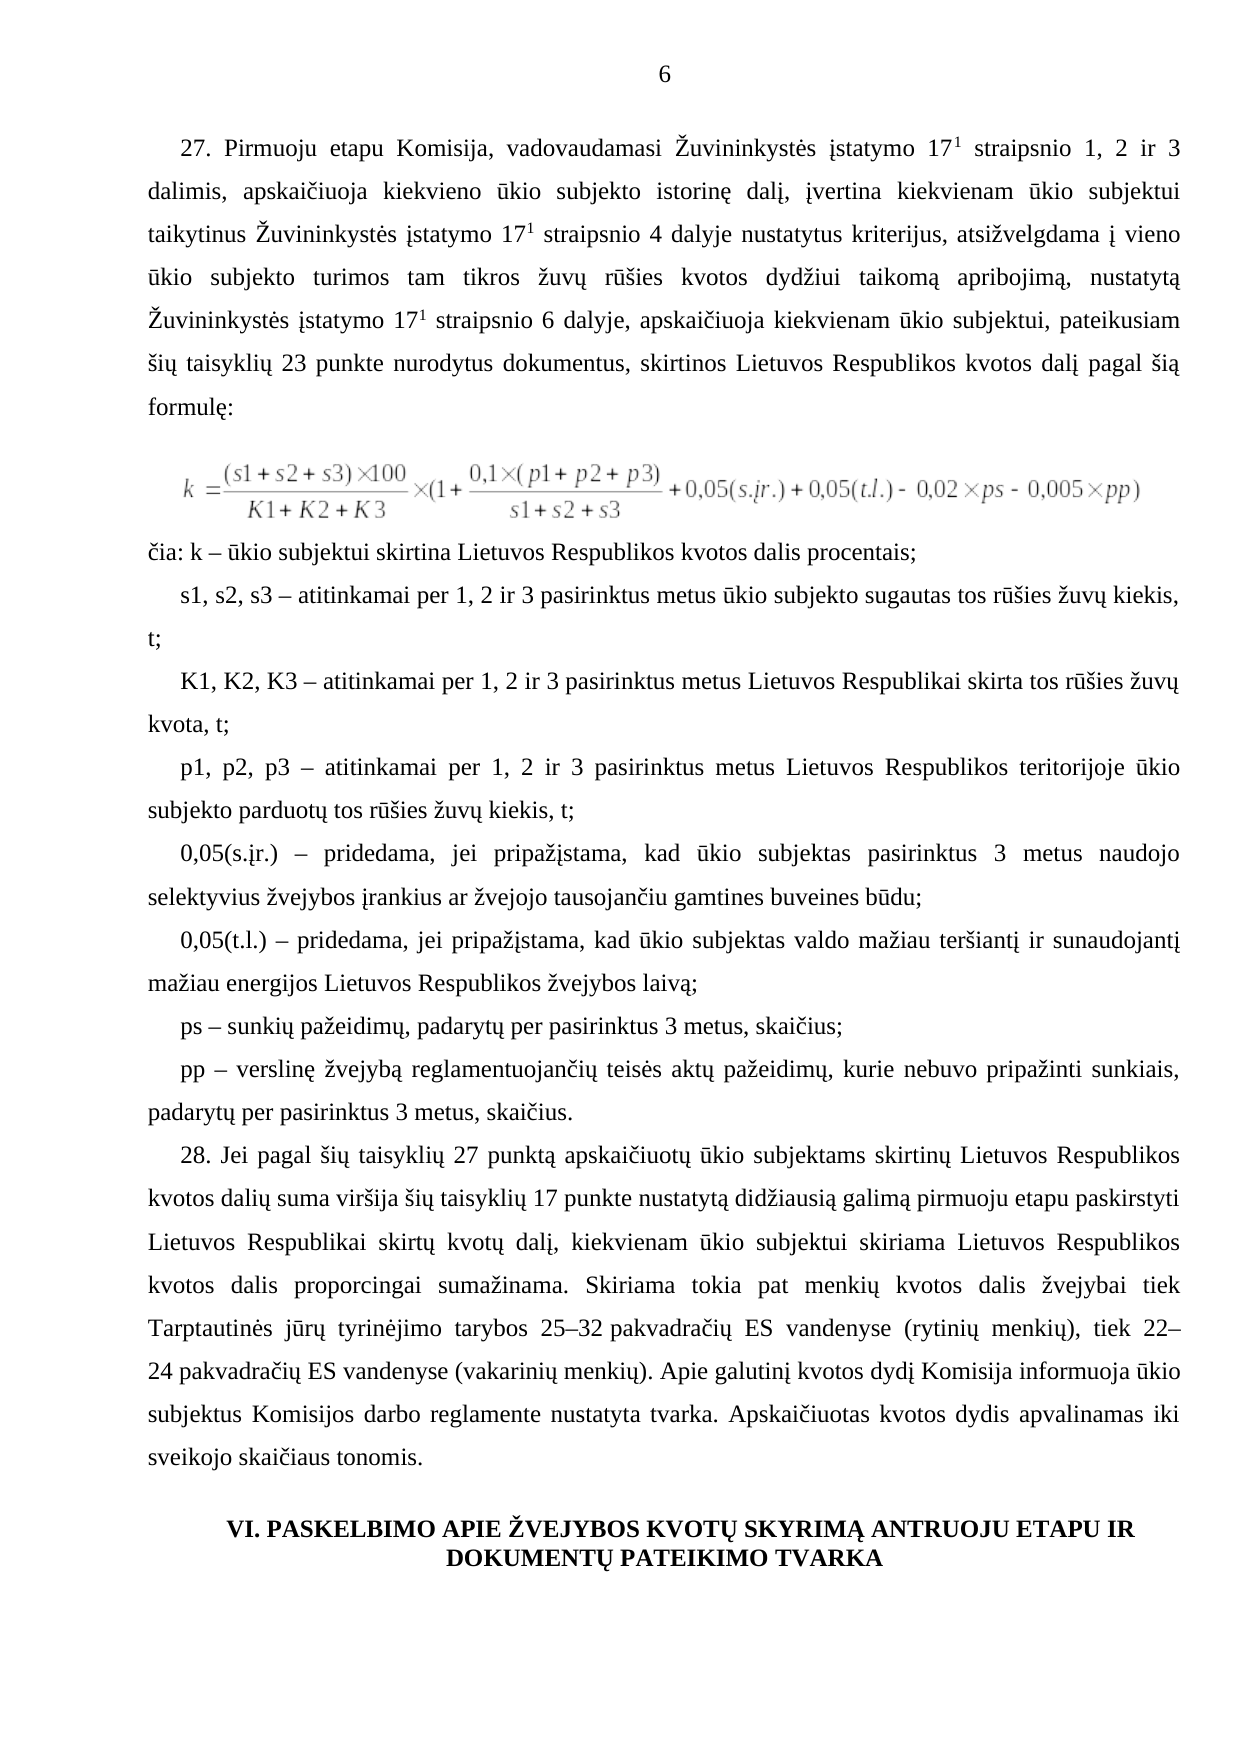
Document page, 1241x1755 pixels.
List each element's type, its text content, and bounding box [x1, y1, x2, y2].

text ps – sunkių pažeidimų, padarytų per pasirinktus 3 metus, skaičius; [148, 1011, 1181, 1040]
text čia: k – ūkio subjektui skirtina Lietuvos Respublikos kvotos dalis procentais; [148, 435, 1181, 565]
text VI. PASKELBIMO APIE ŽVEJYBOS KVOTŲ SKYRIMĄ ANTRUOJU ETAPU IR DOKUMENTŲ PATEIKIMO TVARKA [148, 1514, 1181, 1572]
text 28. Jei pagal šių taisyklių 27 punktą apskaičiuotų ūkio subjektams skirtinų Lietuvos Respublikos kvotos dalių suma viršija šių taisyklių 17 punkte nustatytą didžiausią galimą pirmuoju etapu paskirstyti Lietuvos Respublikai skirtų kvotų dalį, kiekvienam ūkio subjektui skiriama Lietuvos Respublikos kvotos dalis proporcingai sumažinama. Skiriama tokia pat menkių kvotos dalis žvejybai tiek Tarptautinės jūrų tyrinėjimo tarybos 25–32 pakvadračių ES vandenyse (rytinių menkių), tiek 22–24 pakvadračių ES vandenyse (vakarinių menkių). Apie galutinį kvotos dydį Komisija informuoja ūkio subjektus Komisijos darbo reglamente nustatyta tvarka. Apskaičiuotas kvotos dydis apvalinamas iki sveikojo skaičiaus tonomis. [148, 1140, 1181, 1471]
text 0,05(t.l.) – pridedama, jei pripažįstama, kad ūkio subjektas valdo mažiau teršiantį ir sunaudojantį mažiau energijos Lietuvos Respublikos žvejybos laivą; [148, 925, 1181, 997]
text 0,05(s.įr.) – pridedama, jei pripažįstama, kad ūkio subjektas pasirinktus 3 metus naudojo selektyvius žvejybos įrankius ar žvejojo tausojančiu gamtines buveines būdu; [148, 838, 1181, 910]
text K1, K2, K3 – atitinkamai per 1, 2 ir 3 pasirinktus metus Lietuvos Respublikai skirta tos rūšies žuvų kvota, t; [148, 666, 1181, 738]
text 27. Pirmuoju etapu Komisija, vadovaudamasi Žuvininkystės įstatymo 171 straipsnio 1, 2 ir 3 dalimis, apskaičiuoja kiekvieno ūkio subjekto istorinę dalį, įvertina kiekvienam ūkio subjektui taikytinus Žuvininkystės įstatymo 171 straipsnio 4 dalyje nustatytus kriterijus, atsižvelgdama į vieno ūkio subjekto turimos tam tikros žuvų rūšies kvotos dydžiui taikomą apribojimą, nustatytą Žuvininkystės įstatymo 171 straipsnio 6 dalyje, apskaičiuoja kiekvienam ūkio subjektui, pateikusiam šių taisyklių 23 punkte nurodytus dokumentus, skirtinos Lietuvos Respublikos kvotos dalį pagal šią formulę: [148, 133, 1181, 420]
text s1, s2, s3 – atitinkamai per 1, 2 ir 3 pasirinktus metus ūkio subjekto sugautas tos rūšies žuvų kiekis, t; [148, 580, 1181, 652]
text pp – verslinę žvejybą reglamentuojančių teisės aktų pažeidimų, kurie nebuvo pripažinti sunkiais, padarytų per pasirinktus 3 metus, skaičius. [148, 1054, 1181, 1126]
text p1, p2, p3 – atitinkamai per 1, 2 ir 3 pasirinktus metus Lietuvos Respublikos teritorijoje ūkio subjekto parduotų tos rūšies žuvų kiekis, t; [148, 752, 1181, 824]
